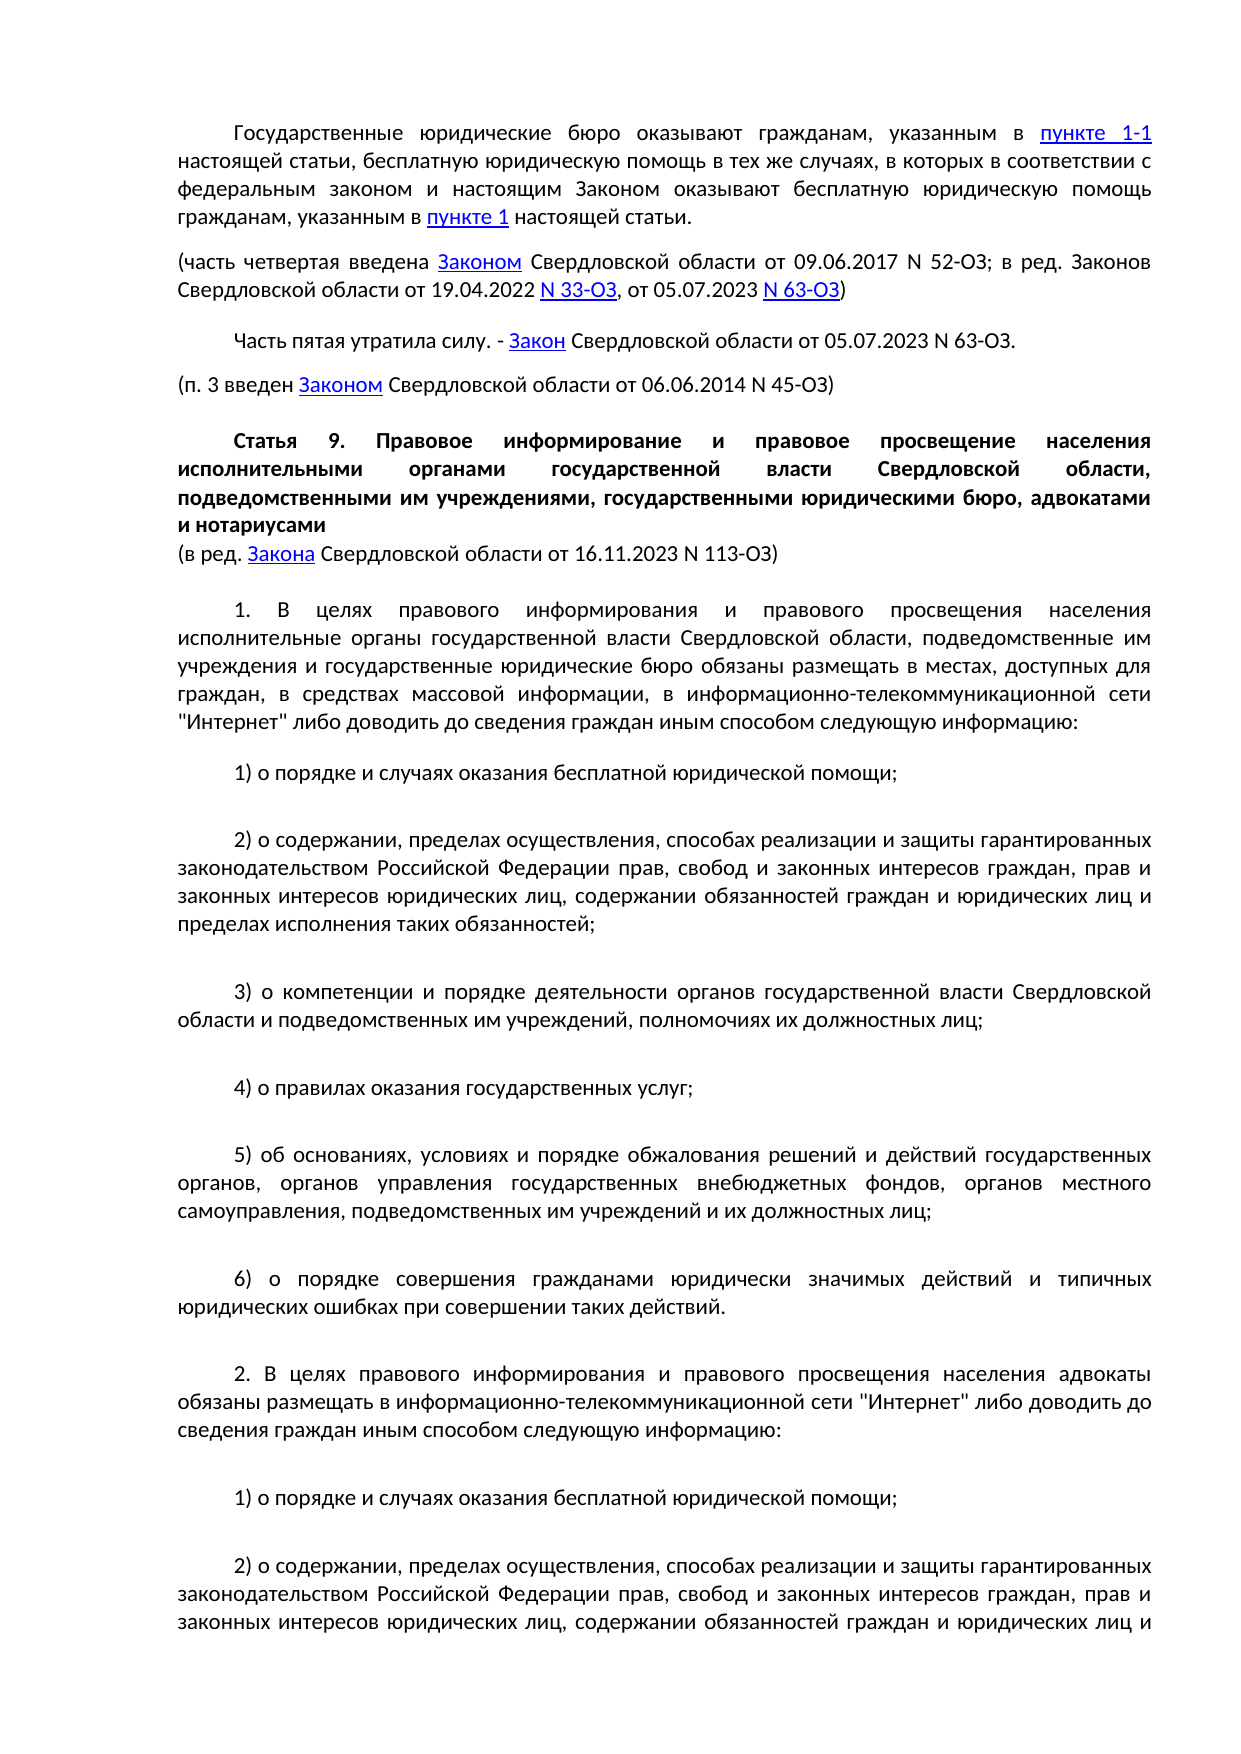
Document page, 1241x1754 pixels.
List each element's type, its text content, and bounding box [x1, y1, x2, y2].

text 2) о содержании, пределах осуществления, способах реализации и защиты гарантированных законодательством Российской Федерации прав, свобод и законных интересов граждан, прав и законных интересов юридических лиц, содержании обязанностей граждан и юридических лиц и [177, 1551, 1152, 1635]
text Государственные юридические бюро оказывают гражданам, указанным в пункте 1-1 настоящей статьи, бесплатную юридическую помощь в тех же случаях, в которых в соответствии с федеральным законом и настоящим Законом оказывают бесплатную юридическую помощь гражданам, указанным в пункте 1 настоящей статьи. [177, 118, 1152, 230]
text (п. 3 введен Законом Свердловской области от 06.06.2014 N 45-ОЗ) [177, 371, 1152, 398]
text 4) о правилах оказания государственных услуг; [177, 1073, 1152, 1101]
text 2. В целях правового информирования и правового просвещения населения адвокаты обязаны размещать в информационно-телекоммуникационной сети "Интернет" либо доводить до сведения граждан иным способом следующую информацию: [177, 1359, 1152, 1443]
text Часть пятая утратила силу. - Закон Свердловской области от 05.07.2023 N 63-ОЗ. [177, 326, 1152, 354]
text 3) о компетенции и порядке деятельности органов государственной власти Свердловской области и подведомственных им учреждений, полномочиях их должностных лиц; [177, 977, 1152, 1033]
text 2) о содержании, пределах осуществления, способах реализации и защиты гарантированных законодательством Российской Федерации прав, свобод и законных интересов граждан, прав и законных интересов юридических лиц, содержании обязанностей граждан и юридических лиц и пределах исполнения таких обязанностей; [177, 825, 1152, 937]
text 6) о порядке совершения гражданами юридически значимых действий и типичных юридических ошибках при совершении таких действий. [177, 1264, 1152, 1320]
text (в ред. Закона Свердловской области от 16.11.2023 N 113-ОЗ) [177, 539, 1152, 567]
text 1) о порядке и случаях оказания бесплатной юридической помощи; [177, 758, 1152, 786]
text 5) об основаниях, условиях и порядке обжалования решений и действий государственных органов, органов управления государственных внебюджетных фондов, органов местного самоуправления, подведомственных им учреждений и их должностных лиц; [177, 1140, 1152, 1224]
text (часть четвертая введена Законом Свердловской области от 09.06.2017 N 52-ОЗ; в ред. Законов Свердловской области от 19.04.2022 N 33-ОЗ, от 05.07.2023 N 63-ОЗ) [177, 247, 1152, 303]
title Статья 9. Правовое информирование и правовое просвещение населения исполнительными органами государственной власти Свердловской области, подведомственными им учреждениями, государственными юридическими бюро, адвокатами и нотариусами [177, 427, 1152, 539]
text 1. В целях правового информирования и правового просвещения населения исполнительные органы государственной власти Свердловской области, подведомственные им учреждения и государственные юридические бюро обязаны размещать в местах, доступных для граждан, в средствах массовой информации, в информационно-телекоммуникационной сети "Интернет" либо доводить до сведения граждан иным способом следующую информацию: [177, 595, 1152, 735]
text 1) о порядке и случаях оказания бесплатной юридической помощи; [177, 1483, 1152, 1511]
